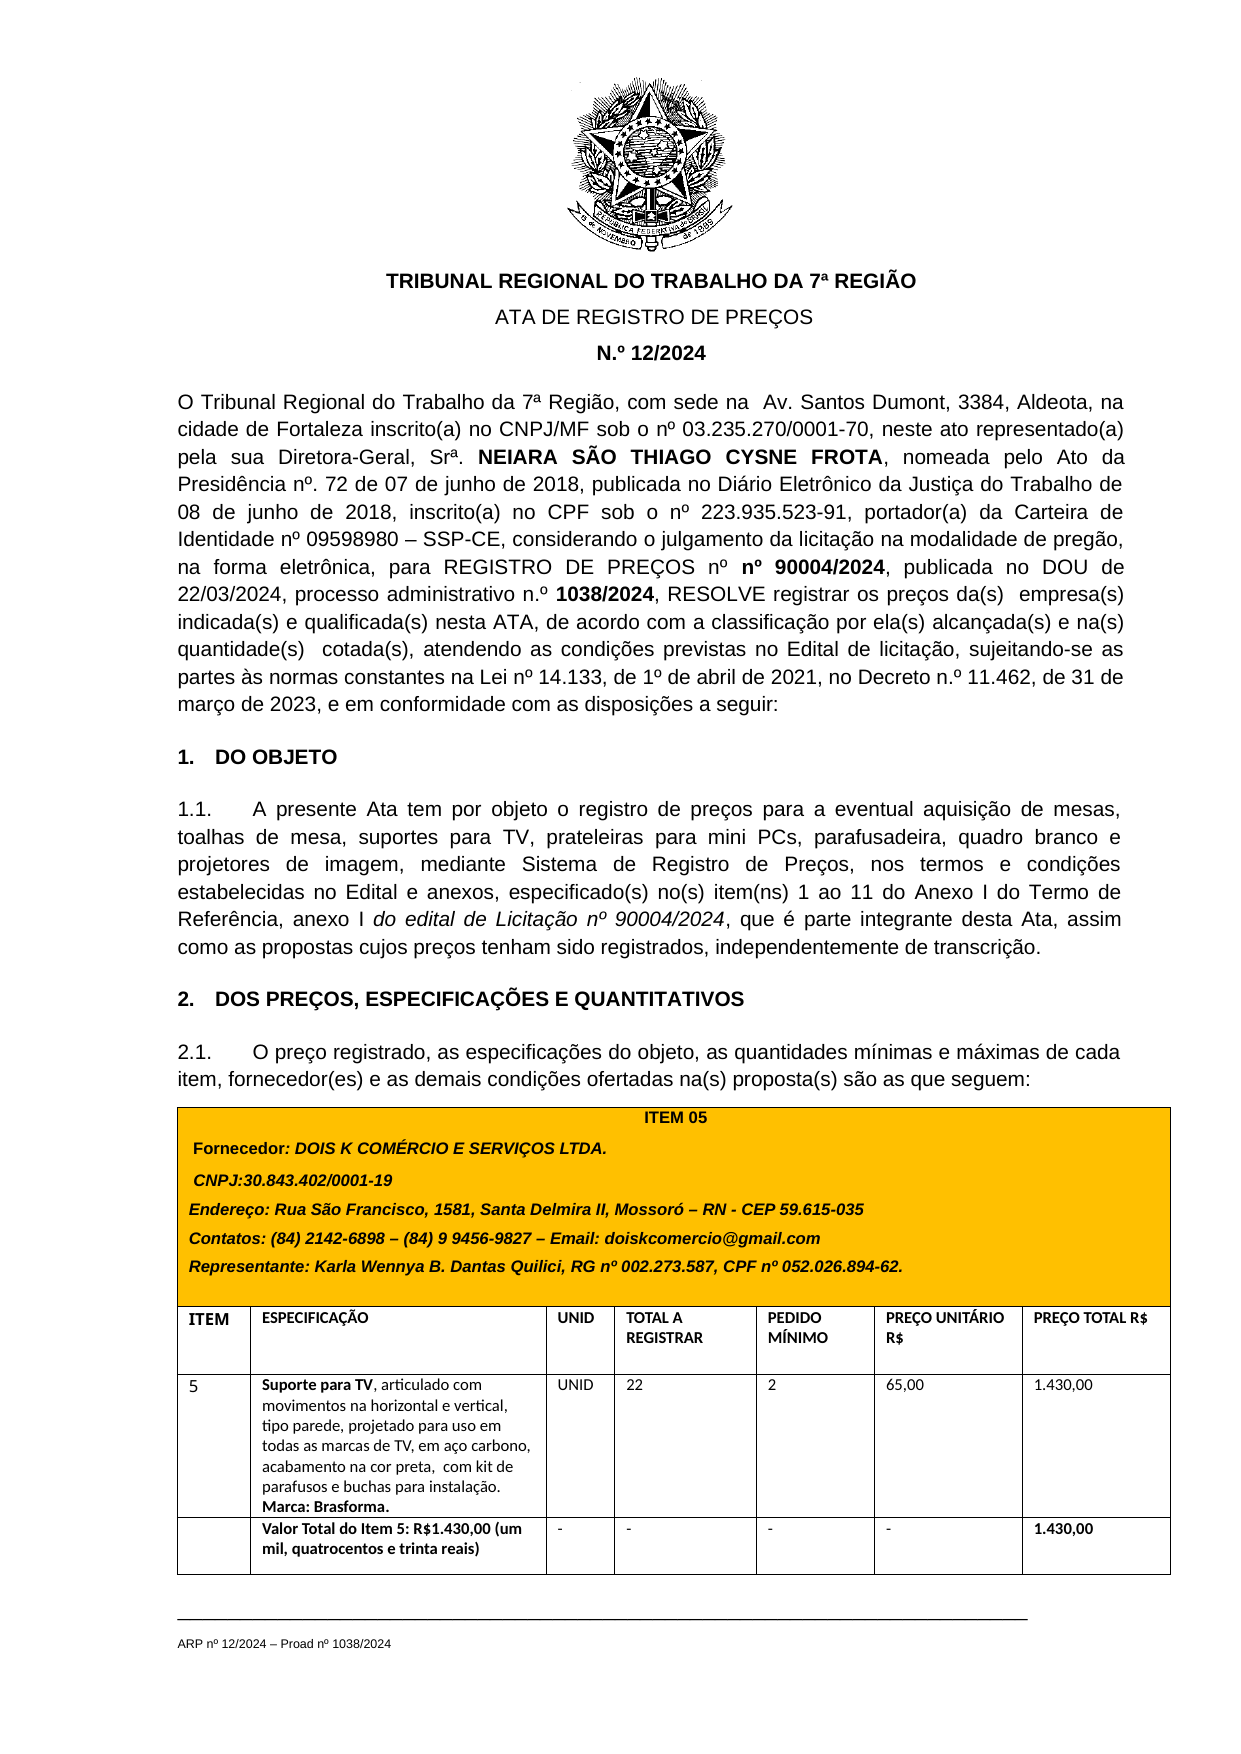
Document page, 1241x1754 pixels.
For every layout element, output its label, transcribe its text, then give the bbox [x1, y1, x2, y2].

table_cell - [547, 1518, 614, 1574]
text TRIBUNAL REGIONAL DO TRABALHO DA 7ª REGIÃO [177, 269, 1125, 293]
text O Tribunal Regional do Trabalho da 7ª Região, com sede na Av. Santos Dumont, 3384, Aldeota, na cidade de Fortaleza inscrito(a) no CNPJ/MF sob o nº 03.235.270/0001-70, neste ato representado(a) pela sua Diretora-Geral, Srª. NEIARA SÃO THIAGO CYSNE FROTA, nomeada pelo Ato da Presidência nº. 72 de 07 de junho de 2018, publicada no Diário Eletrônico da Justiça do Trabalho de 08 de junho de 2018, inscrito(a) no CPF sob o nº 223.935.523-91, portador(a) da Carteira de Identidade nº 09598980 – SSP-CE, considerando o julgamento da licitação na modalidade de pregão, na forma eletrônica, para REGISTRO DE PREÇOS nº nº 90004/2024, publicada no DOU de 22/03/2024, processo administrativo n.º 1038/2024, RESOLVE registrar os preços da(s) empresa(s) indicada(s) e qualificada(s) nesta ATA, de acordo com a classificação por ela(s) alcançada(s) e na(s) quantidade(s) cotada(s), atendendo as condições previstas no Edital de licitação, sujeitando-se as partes às normas constantes na Lei nº 14.133, de 1º de abril de 2021, no Decreto n.º 11.462, de 31 de março de 2023, e em conformidade com as disposições a seguir: [177, 389, 1125, 716]
table_cell ITEM [178, 1307, 250, 1374]
table_cell PREÇO UNITÁRIO R$ [875, 1307, 1022, 1374]
text ATA DE REGISTRO DE PREÇOS [177, 305, 1125, 329]
table_cell PREÇO TOTAL R$ [1023, 1307, 1170, 1374]
table_cell ESPECIFICAÇÃO [251, 1307, 546, 1374]
table_cell UNID [547, 1375, 614, 1517]
list DO OBJETO [177, 744, 1122, 768]
table_cell 1.430,00 [1023, 1518, 1170, 1574]
table_cell - [875, 1518, 1022, 1574]
list A presente Ata tem por objeto o registro de preços para a eventual aquisição de mesas, toalhas de mesa, suportes para TV, prateleiras para mini PCs, parafusadeira, quadro branco e projetores de imagem, mediante Sistema de Registro de Preços, nos termos e condições estabelecidas no Edital e anexos, especificado(s) no(s) item(ns) 1 ao 11 do Anexo I do Termo de Referência, anexo I do edital de Licitação nº 90004/2024, que é parte integrante desta Ata, assim como as propostas cujos preços tenham sido registrados, independentemente de transcrição. [177, 797, 1122, 958]
table_cell TOTAL A REGISTRAR [615, 1307, 756, 1374]
table_cell 2 [757, 1375, 874, 1517]
table_cell - [757, 1518, 874, 1574]
table_cell - [615, 1518, 756, 1574]
picture [565, 75, 735, 253]
table_cell PEDIDO MÍNIMO [757, 1307, 874, 1374]
text N.º 12/2024 [177, 341, 1125, 365]
table_cell Suporte para TV, articulado com movimentos na horizontal e vertical, tipo parede, projetado para uso em todas as marcas de TV, em aço carbono, acabamento na cor preta, com kit de parafusos e buchas para instalação. Marca: Brasforma. [251, 1375, 546, 1517]
table_cell [178, 1518, 250, 1574]
table_header ITEM 05 Fornecedor: DOIS K COMÉRCIO E SERVIÇOS LTDA. CNPJ:30.843.402/0001-19 Endereço: Rua São Francisco, 1581, Santa Delmira II, Mossoró – RN - CEP 59.615-035 Contatos: (84) 2142-6898 – (84) 9 9456-9827 – Email: doiskcomercio@gmail.com Representante: Karla Wennya B. Dantas Quilici, RG nº 002.273.587, CPF nº 052.026.894-62. [178, 1108, 1170, 1306]
table_cell 5 [178, 1375, 250, 1517]
table_cell 1.430,00 [1023, 1375, 1170, 1517]
table_cell UNID [547, 1307, 614, 1374]
list O preço registrado, as especificações do objeto, as quantidades mínimas e máximas de cada item, fornecedor(es) e as demais condições ofertadas na(s) proposta(s) são as que seguem: [177, 1039, 1122, 1091]
table_cell 65,00 [875, 1375, 1022, 1517]
table_cell 22 [615, 1375, 756, 1517]
list DOS PREÇOS, ESPECIFICAÇÕES E QUANTITATIVOS [177, 987, 1122, 1011]
table_cell Valor Total do Item 5: R$1.430,00 (um mil, quatrocentos e trinta reais) [251, 1518, 546, 1574]
